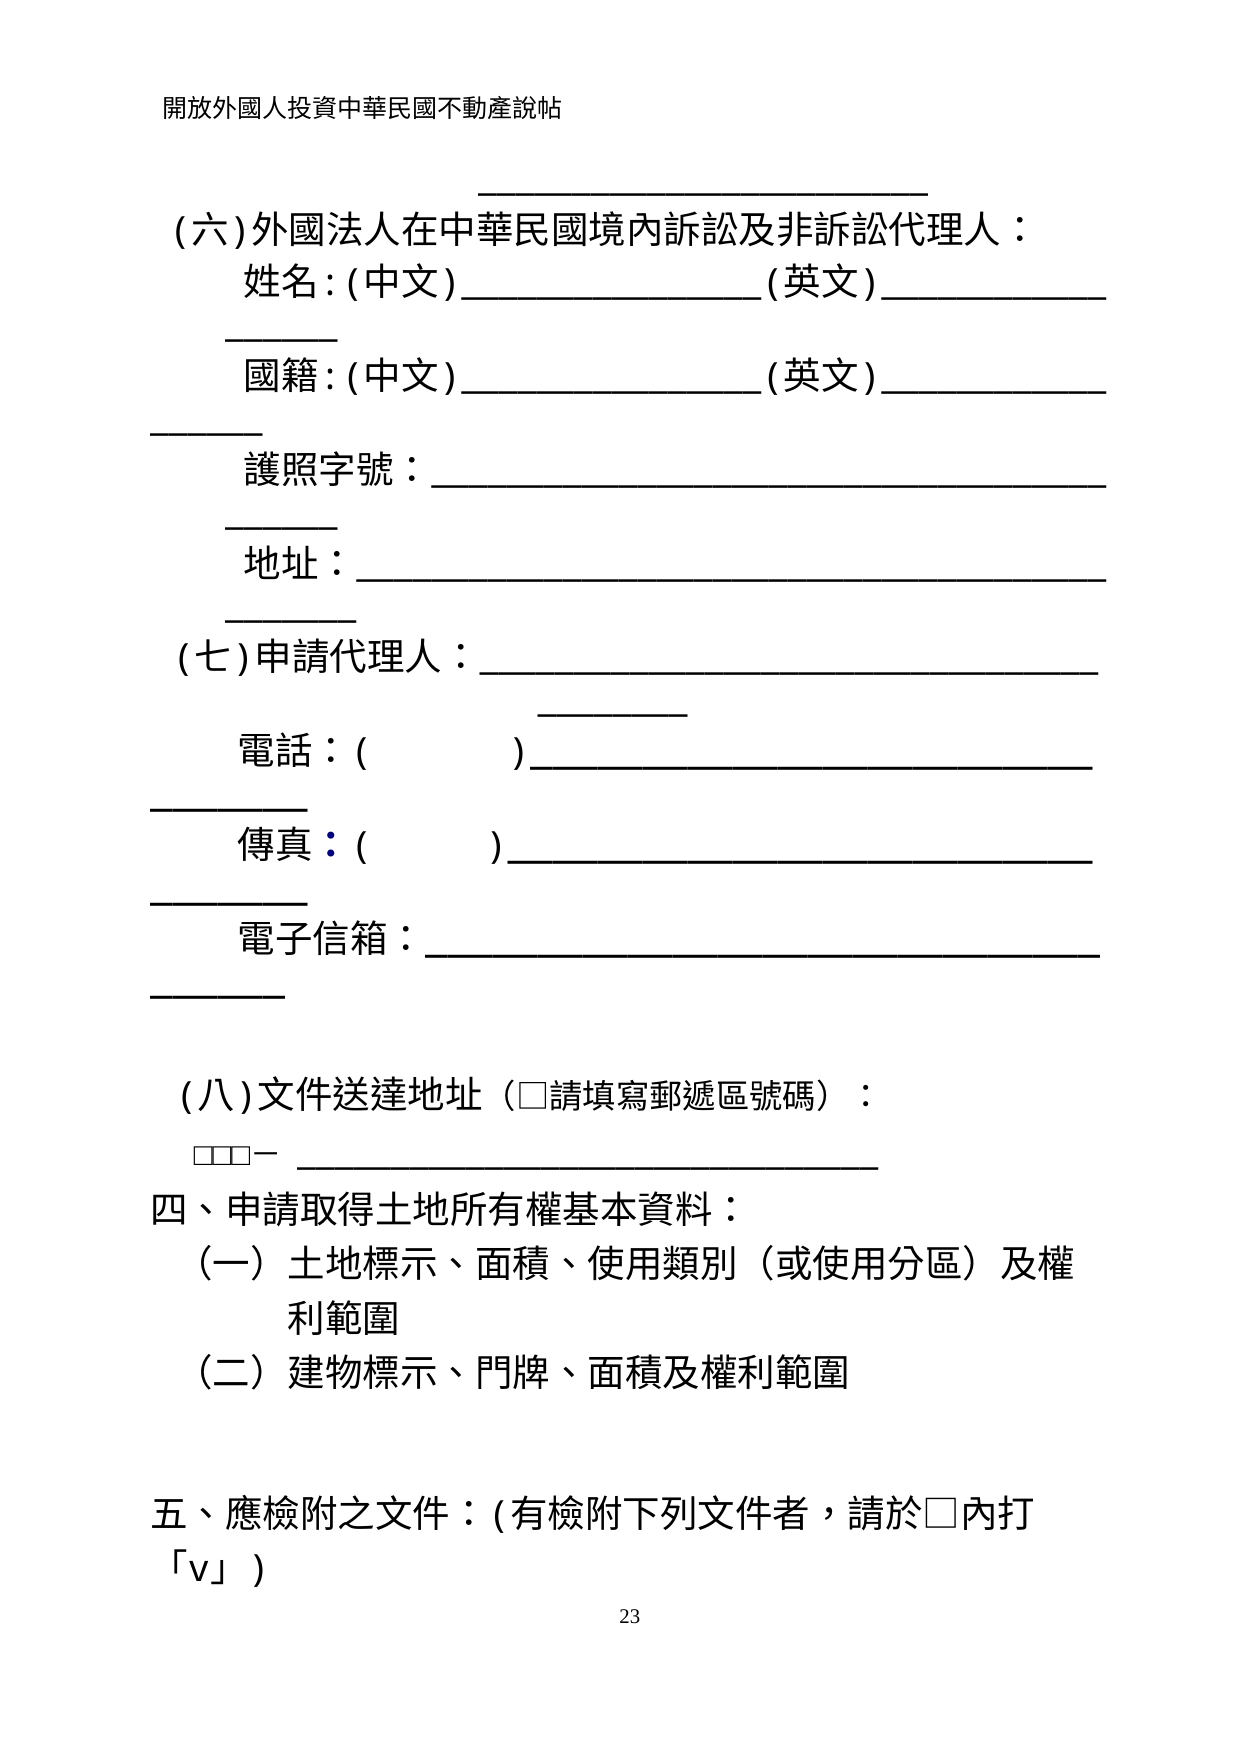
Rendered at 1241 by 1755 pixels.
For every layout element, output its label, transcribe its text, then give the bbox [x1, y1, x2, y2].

text 護照字號：__________________________________________ [225, 450, 1109, 533]
text 姓名:(中文)________________(英文)__________________ [225, 262, 1109, 346]
text 四、申請取得土地所有權基本資料： [150, 1180, 1109, 1234]
text □□□－ _______________________________ [175, 1129, 1109, 1175]
text (七)申請代理人：_________________________________________ [116, 637, 1109, 721]
text 電話：( )________________________________ [150, 731, 1109, 814]
text （二）建物標示、門牌、面積及權利範圍 [175, 1343, 1109, 1397]
text 傳真：( )_________________________________ [150, 825, 1109, 908]
text 國籍:(中文)________________(英文)__________________ [150, 356, 1109, 439]
text 地址：_______________________________________________ [225, 544, 1109, 627]
text ________________________ [175, 158, 1109, 200]
text 電子信箱：____________________________________ [150, 919, 1109, 1002]
text 五、應檢附之文件：(有檢附下列文件者，請於□內打「v」) [150, 1483, 1109, 1592]
text （一）土地標示、面積、使用類別（或使用分區）及權利範圍 [175, 1234, 1109, 1343]
text (六)外國法人在中華民國境內訴訟及非訴訟代理人： [150, 210, 1109, 252]
text (八)文件送達地址（□請填寫郵遞區號碼）： [175, 1064, 1109, 1119]
